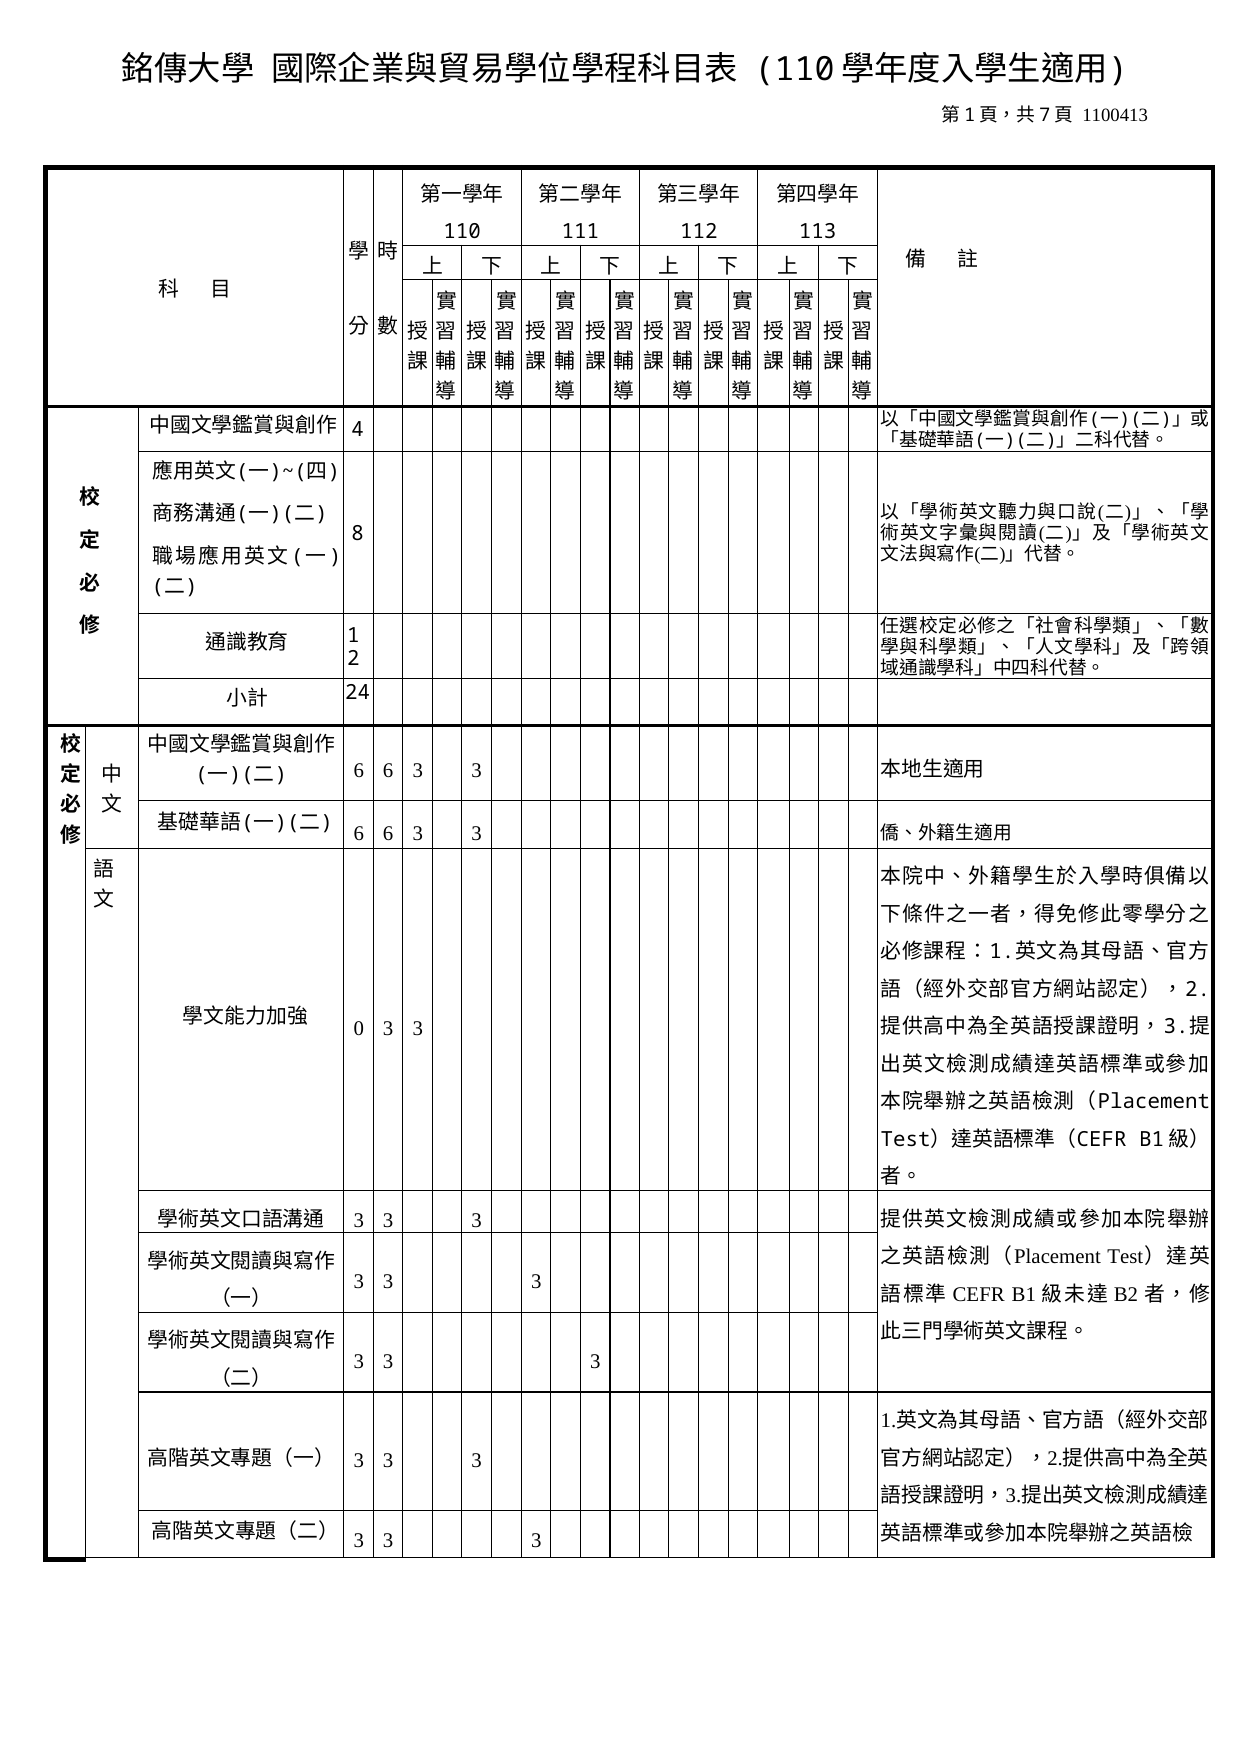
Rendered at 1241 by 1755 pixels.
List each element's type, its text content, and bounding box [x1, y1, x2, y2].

table_cell 任選校定必修之「社會科學類」、「數學與科學類」、「人文學科」及「跨領域通識學科」中四科代替。 [878, 614, 1211, 678]
table_cell [790, 849, 818, 1190]
table_cell [790, 408, 818, 451]
table_cell [611, 679, 639, 724]
table_cell [790, 614, 818, 678]
table_cell 實 習 輔 導 [790, 280, 818, 405]
table_cell [433, 408, 461, 451]
table_cell [611, 849, 639, 1190]
table_cell 基礎華語(一)(二) [139, 801, 343, 848]
table_cell [669, 679, 698, 724]
table_cell [849, 1511, 877, 1557]
table_header 科 目 [48, 170, 343, 405]
table_cell [403, 1313, 432, 1391]
table_cell [849, 801, 877, 848]
table_cell [849, 727, 877, 800]
table_cell [669, 452, 698, 613]
table_cell 授 課 [522, 280, 550, 405]
table_cell 實 習 輔 導 [492, 280, 521, 405]
table_cell [492, 1233, 521, 1312]
table_cell [611, 1191, 639, 1232]
table_cell [699, 679, 728, 724]
table_header 第二學年111 [522, 170, 639, 244]
table_cell [819, 801, 848, 848]
table_cell [433, 1191, 461, 1232]
table_cell [433, 614, 461, 678]
table_cell [403, 1511, 432, 1557]
table_cell [492, 801, 521, 848]
table_cell [522, 614, 550, 678]
table_cell [669, 727, 698, 800]
table_cell [581, 614, 609, 678]
table_cell 6 [374, 727, 402, 800]
table_cell 3 [344, 1233, 373, 1312]
table_cell 語文 [86, 849, 138, 1557]
table_cell [551, 1191, 580, 1232]
table_cell [758, 1511, 789, 1557]
table_cell [492, 1313, 521, 1391]
table_cell [551, 679, 580, 724]
table_cell 3 [344, 1393, 373, 1509]
table_cell [551, 1313, 580, 1391]
table_cell [492, 1393, 521, 1509]
table_cell [522, 727, 550, 800]
table_cell 上 [640, 246, 698, 279]
table_cell [611, 614, 639, 678]
table_cell [819, 1393, 848, 1509]
table_cell [611, 452, 639, 613]
table_cell [611, 1233, 639, 1312]
table_cell [492, 1191, 521, 1232]
table_cell 1.英文為其母語、官方語（經外交部官方網站認定），2.提供高中為全英語授課證明，3.提出英文檢測成績達英語標準或參加本院舉辦之英語檢 [878, 1393, 1211, 1557]
table_cell [522, 801, 550, 848]
table_cell [669, 614, 698, 678]
table_cell 3 [462, 1393, 491, 1509]
table_cell [640, 801, 668, 848]
table_cell [819, 679, 848, 724]
table_cell [374, 452, 402, 613]
table_cell 3 [374, 1191, 402, 1232]
table_cell [669, 1393, 698, 1509]
table_cell [403, 408, 432, 451]
table_cell [790, 1233, 818, 1312]
table_cell [640, 408, 668, 451]
table_header 備 註 [878, 170, 1211, 405]
table_cell 3 [403, 727, 432, 800]
table_cell [581, 452, 609, 613]
table_cell [551, 1393, 580, 1509]
table_cell [790, 727, 818, 800]
table_cell [640, 727, 668, 800]
table_cell [492, 727, 521, 800]
table_cell [729, 614, 757, 678]
table_cell [640, 679, 668, 724]
table_cell [433, 1313, 461, 1391]
table_cell [640, 1511, 668, 1557]
table_cell 6 [374, 801, 402, 848]
table_cell [790, 1393, 818, 1509]
table_cell [878, 679, 1211, 724]
table_cell [819, 452, 848, 613]
table_cell [551, 452, 580, 613]
table_cell [849, 1313, 877, 1391]
table_cell [433, 452, 461, 613]
table_cell [403, 1233, 432, 1312]
table_header 學 分 [344, 170, 373, 405]
table_cell [581, 1511, 609, 1557]
table_cell [551, 849, 580, 1190]
table_cell 中國文學鑑賞與創作(一)(二) [139, 727, 343, 800]
table_cell [758, 849, 789, 1190]
table_cell 授 課 [581, 280, 609, 405]
table_header 第一學年110 [403, 170, 521, 244]
table_cell 校定必修 [48, 727, 85, 1557]
table_cell [669, 849, 698, 1190]
table_cell [611, 1511, 639, 1557]
table_cell [551, 408, 580, 451]
table_cell 12 [344, 614, 373, 678]
table_cell [374, 408, 402, 451]
table_cell [819, 614, 848, 678]
table_cell 授課 [462, 280, 491, 405]
table_cell [729, 452, 757, 613]
table_cell [462, 452, 491, 613]
table_cell [699, 849, 728, 1190]
table_cell [849, 452, 877, 613]
table_cell [699, 408, 728, 451]
table_cell [699, 1511, 728, 1557]
table_cell 本地生適用 [878, 727, 1211, 800]
table_cell 8 [344, 452, 373, 613]
table_cell [403, 452, 432, 613]
table_cell [640, 1313, 668, 1391]
table_cell 3 [462, 1191, 491, 1232]
table_cell [669, 1233, 698, 1312]
table_cell 學術英文口語溝通 [139, 1191, 343, 1232]
table_cell [699, 1393, 728, 1509]
table_cell [849, 408, 877, 451]
table_cell [640, 452, 668, 613]
table_cell 下 [819, 246, 877, 279]
table_cell 3 [374, 1313, 402, 1391]
table_cell 實 習 輔 導 [551, 280, 580, 405]
table_cell 授 課 [758, 280, 789, 405]
table_cell [729, 727, 757, 800]
table_cell 授 課 [819, 280, 848, 405]
table_cell 中國文學鑑賞與創作 [139, 408, 343, 451]
table_cell [758, 679, 789, 724]
table_cell [758, 801, 789, 848]
table_cell [819, 849, 848, 1190]
table_cell [551, 727, 580, 800]
table_cell [403, 1191, 432, 1232]
table_cell [699, 452, 728, 613]
table_cell 3 [403, 849, 432, 1190]
table_cell [462, 1233, 491, 1312]
table_cell [819, 1313, 848, 1391]
table_cell 授 課 [640, 280, 668, 405]
table_cell [640, 1191, 668, 1232]
table_cell [522, 849, 550, 1190]
table_cell [374, 614, 402, 678]
table_cell 上 [758, 246, 818, 279]
table_cell [758, 1233, 789, 1312]
table_cell 高階英文專題（一） [139, 1393, 343, 1509]
table_cell 應用英文(一)~(四) 商務溝通(一)(二) 職場應用英文(一)(二) [139, 452, 343, 613]
table_cell [611, 727, 639, 800]
table_cell [611, 1393, 639, 1509]
table_cell 3 [374, 1393, 402, 1509]
table_cell 以「學術英文聽力與口說(二)」、「學術英文字彙與閱讀(二)」及「學術英文文法與寫作(二)」代替。 [878, 452, 1211, 613]
table_cell [849, 1191, 877, 1232]
table_cell [581, 408, 609, 451]
table_cell 3 [374, 1233, 402, 1312]
table_cell [729, 1393, 757, 1509]
table_cell [729, 679, 757, 724]
table_cell [374, 679, 402, 724]
table_cell 0 [344, 849, 373, 1190]
table_cell [819, 1233, 848, 1312]
table_cell [699, 727, 728, 800]
table_cell 3 [403, 801, 432, 848]
table_cell [462, 614, 491, 678]
table_cell 實 習 輔 導 [849, 280, 877, 405]
table_cell [581, 849, 609, 1190]
table_header 第四學年113 [758, 170, 877, 244]
table_cell [758, 614, 789, 678]
table_cell 授 課 [699, 280, 728, 405]
table_cell 3 [344, 1511, 373, 1557]
table_cell [433, 1233, 461, 1312]
table_cell [699, 1313, 728, 1391]
table_cell 提供英文檢測成績或參加本院舉辦之英語檢測（Placement Test）達英語標準CEFR B1級未達B2者，修此三門學術英文課程。 [878, 1191, 1211, 1391]
table_cell [462, 1511, 491, 1557]
table_cell 學文能力加強 [139, 849, 343, 1190]
table_cell [819, 727, 848, 800]
table_cell [849, 1233, 877, 1312]
table_cell [581, 1233, 609, 1312]
table_cell [758, 408, 789, 451]
table_cell 僑、外籍生適用 [878, 801, 1211, 848]
table_cell [790, 801, 818, 848]
table_cell [819, 1191, 848, 1232]
table_cell 3 [344, 1191, 373, 1232]
table_cell [551, 614, 580, 678]
table_cell 實 習 輔 導 [729, 280, 757, 405]
table_cell [433, 1393, 461, 1509]
table_cell [433, 801, 461, 848]
table_cell [522, 408, 550, 451]
table_cell 6 [344, 727, 373, 800]
table_header 時 數 [374, 170, 402, 405]
table_cell [790, 1511, 818, 1557]
table_cell [669, 1511, 698, 1557]
table_cell [403, 679, 432, 724]
table_cell 下 [462, 246, 521, 279]
table_header 第三學年112 [640, 170, 757, 244]
table_cell [669, 1313, 698, 1391]
table_cell [669, 408, 698, 451]
table_cell 實 習 輔 導 [669, 280, 698, 405]
table_cell 4 [344, 408, 373, 451]
table_cell 學術英文閱讀與寫作（二） [139, 1313, 343, 1391]
table_cell [433, 849, 461, 1190]
table_cell [849, 614, 877, 678]
table_cell 授 課 [403, 280, 432, 405]
table_cell [492, 614, 521, 678]
table_cell [699, 1233, 728, 1312]
table_cell [492, 408, 521, 451]
table_cell [729, 849, 757, 1190]
table_cell 中文 [86, 727, 138, 848]
table_cell 小計 [139, 679, 343, 724]
table_cell [699, 1191, 728, 1232]
table_cell [790, 679, 818, 724]
table_cell [819, 408, 848, 451]
table_cell [611, 801, 639, 848]
table_cell [462, 849, 491, 1190]
table_cell [758, 727, 789, 800]
table_cell [581, 1191, 609, 1232]
table_cell 6 [344, 801, 373, 848]
table_cell [640, 1233, 668, 1312]
table_cell [669, 801, 698, 848]
table_cell [581, 679, 609, 724]
table_cell [849, 849, 877, 1190]
table_cell [729, 408, 757, 451]
table_cell [551, 1511, 580, 1557]
table_cell [790, 1191, 818, 1232]
table_cell [522, 452, 550, 613]
table_cell [551, 801, 580, 848]
table_cell [492, 452, 521, 613]
table_cell 下 [699, 246, 757, 279]
table_cell [729, 1511, 757, 1557]
table_cell [758, 452, 789, 613]
table_cell 上 [522, 246, 580, 279]
table_cell [729, 1191, 757, 1232]
table_cell 實 習 輔 導 [433, 280, 461, 405]
table_cell [462, 1313, 491, 1391]
table_cell 校 定 必 修 [48, 408, 138, 724]
table_cell [462, 408, 491, 451]
table_cell 實 習 輔 導 [611, 280, 639, 405]
table_cell [758, 1191, 789, 1232]
table_cell [581, 1393, 609, 1509]
table_cell 3 [522, 1233, 550, 1312]
table_cell [522, 679, 550, 724]
table_cell [611, 408, 639, 451]
table_cell [522, 1191, 550, 1232]
table_cell 通識教育 [139, 614, 343, 678]
table_cell 3 [374, 849, 402, 1190]
table_cell [790, 1313, 818, 1391]
table_cell [699, 614, 728, 678]
table_cell [819, 1511, 848, 1557]
table_cell [640, 614, 668, 678]
table_cell [729, 1233, 757, 1312]
table_cell 3 [374, 1511, 402, 1557]
table_cell [433, 679, 461, 724]
table_cell [611, 1313, 639, 1391]
table_cell [433, 727, 461, 800]
table_cell [581, 801, 609, 848]
table_cell 24 [344, 679, 373, 724]
table_cell [849, 679, 877, 724]
table_cell [758, 1393, 789, 1509]
table_cell [699, 801, 728, 848]
table_cell [492, 849, 521, 1190]
table_cell [551, 1233, 580, 1312]
table_cell 3 [462, 801, 491, 848]
table_cell [403, 1393, 432, 1509]
table_cell 3 [344, 1313, 373, 1391]
table_cell 高階英文專題（二） [139, 1511, 343, 1557]
table_cell [849, 1393, 877, 1509]
table_cell 本院中、外籍學生於入學時俱備以下條件之一者，得免修此零學分之必修課程：1.英文為其母語、官方語（經外交部官方網站認定），2.提供高中為全英語授課證明，3.提出英文檢測成績達英語標準或參加本院舉辦之英語檢測（Placement Test）達英語標準（CEFR B1級）者。 [878, 849, 1211, 1190]
table_cell [522, 1313, 550, 1391]
table_cell [729, 801, 757, 848]
table_cell 3 [581, 1313, 609, 1391]
table_cell [522, 1393, 550, 1509]
table_cell [640, 849, 668, 1190]
table_cell [403, 614, 432, 678]
table_cell [640, 1393, 668, 1509]
table_cell [581, 727, 609, 800]
table_cell [433, 1511, 461, 1557]
table_cell [462, 679, 491, 724]
table_cell 下 [581, 246, 639, 279]
table_cell 3 [462, 727, 491, 800]
table_cell 學術英文閱讀與寫作（一） [139, 1233, 343, 1312]
table_cell [758, 1313, 789, 1391]
table_cell 3 [522, 1511, 550, 1557]
table_cell [669, 1191, 698, 1232]
table_cell [492, 1511, 521, 1557]
table_cell 以「中國文學鑑賞與創作(一)(二)」或「基礎華語(一)(二)」二科代替。 [878, 408, 1211, 451]
table_cell [729, 1313, 757, 1391]
table_cell [492, 679, 521, 724]
table_cell 上 [403, 246, 461, 279]
table_cell [790, 452, 818, 613]
